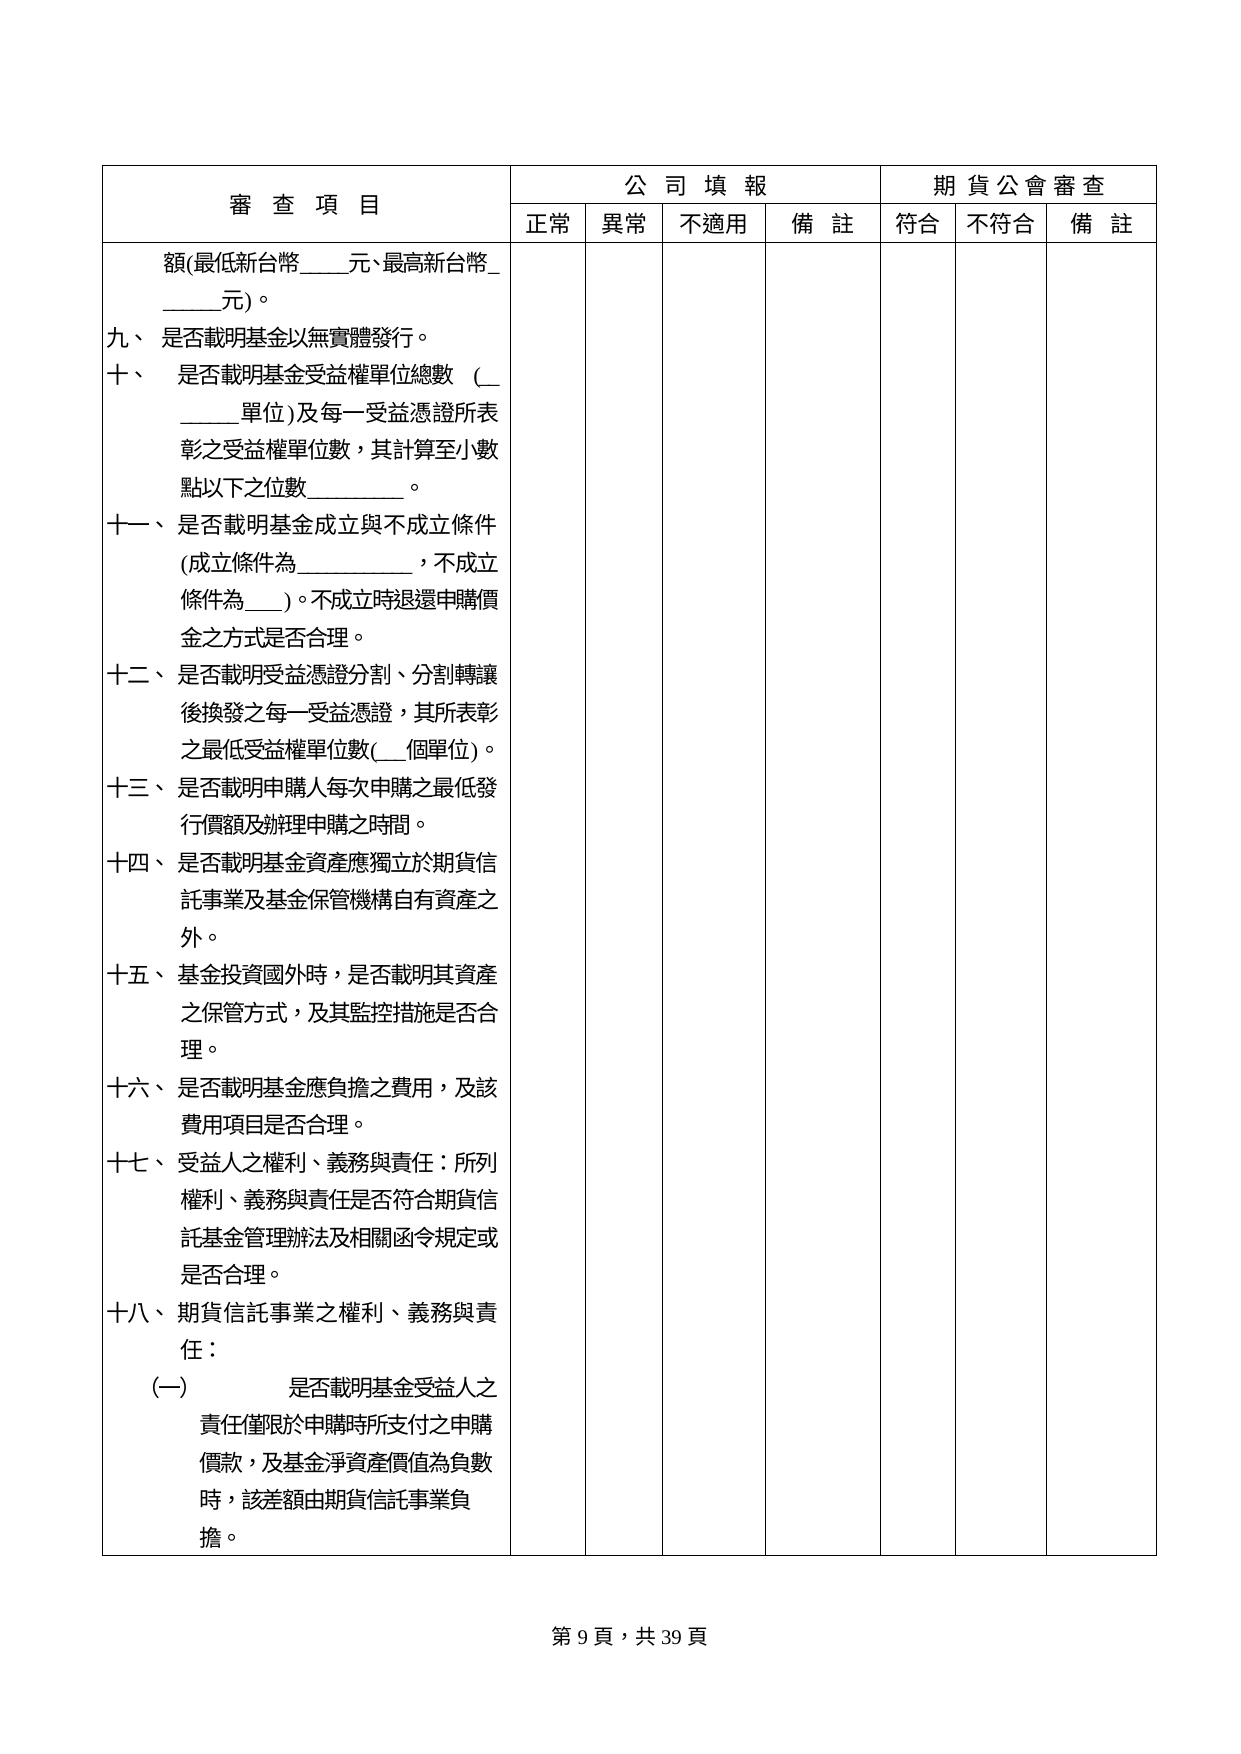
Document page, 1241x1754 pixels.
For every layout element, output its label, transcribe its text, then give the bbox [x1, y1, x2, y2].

table_cell 符合 [881, 204, 955, 242]
table_cell 【期貨信託契約】（追加募集案如無涉變更期貨信託契約則不適用） 是否載明期貨信託事業名稱、地址及簽章。 是否載明保管機構名稱、地址及簽章（信託業兼營期貨信託事業經本會核准得自行保管期貨信託基金資產者，應載明其信託監察人之姓名或名稱）。 是否載明簽約代表人職稱、姓名及簽章。 是否載明簽約日期。 是否載明基金型態(_______)。 是否載明基金名稱及其是否符合期貨信託基金管理辦法第6條規定。 是否載明基金存續期間(______)。 是否載明基金最低及最高淨發行總面額(最低新台幣_____元、最高新台幣_______元)。 是否載明基金以無實體發行。 是否載明基金受益權單位總數 (________單位)及每一受益憑證所表彰之受益權單位數，其計算至小數點以下之位數__________。 是否載明基金成立與不成立條件(成立條件為____________，不成立條件為 )。不成立時退還申購價金之方式是否合理。 是否載明受益憑證分割、分割轉讓後換發之每一受益憑證，其所表彰之最低受益權單位數(___個單位)。 是否載明申購人每次申購之最低發行價額及辦理申購之時間。 是否載明基金資產應獨立於期貨信託事業及基金保管機構自有資產之外。 基金投資國外時，是否載明其資產之保管方式，及其監控措施是否合理。 是否載明基金應負擔之費用，及該費用項目是否合理。 受益人之權利、義務與責任：所列權利、義務與責任是否符合期貨信託基金管理辦法及相關函令規定或是否合理。 期貨信託事業之權利、義務與責任： 是否載明基金受益人之責任僅限於申購時所支付之申購價款，及基金淨資產價值為負數時，該差額由期貨信託事業負擔。 期貨信託事業全權委託其他專業機構運用期貨信託基金時： 是否載明全權委託其他專業機構運用期貨信託基金之受委任機構名稱、金額或比率、範圍、流程及所支付之全權委託費用，並符合「期貨信託事業全權委託其他專業機構運用期貨信託基金應注意事項」規定。 是否載明選任受委任機構之標準及可能變更受委任機構之情形，及該受委任機構之資格標準符合「期貨信託事業全權委託其他專業機構運用期貨信託基金應注意事項」規定。 是否載明對受委任機構之選任或指示，因故意或過失而導致期貨信託基金發生損害者，應負賠償責任，及期貨信託事業依信託契約規定應履行之責任及義務，如委由受委任機構處理者，就受委任機構或其受雇人之故意或過失，應與自己之故意或過失負同一責任，且對因而導致期貨信託基金資產之損害，應負賠償責任。 是否載明期貨信託事業報酬之計算方式(按基金淨資產價值每年之____ %)；且費用合理性是否有佐證資料。 其他所列權利、義務與責任是否符合期貨信託基金管理辦法及相關函令規定或是否合理。 基金保管機構之權利、義務與責任： 是否載明基金保管機構之代理人、代表人或受雇人履行期貨信託契約規定之義務有故意或過失時，基金保管機構應與自己之故意或過失負同一責任（信託業兼營期貨信託事業經本會核准得自行保管期貨信託基金資產者，應敘明信託監察人之權利、義務與責任）。 是否載明保管機構報酬之計算方式(按基金淨資產價值每年之_____%)；且費用合理性是否有佐證資料。 是否依據期貨信託基金管理辦法第71條規定，載明基金保管機構應向本會申報之情形。 其他所列權利、義務與責任是否符合期貨信託基金管理辦法及相關函令規定或是否合理。 運用基金從事期貨交易與投資期貨相關現貨商品之基本方針及範圍： 是否載明基金投資地區及範圍、投資基本方針、策略、特色及定位，並與發行計畫所述相符（註：對照審查表【發行計畫】二、（二）及（三））。 ※投資標的： 是否載明基金對各標的之交易與投資符合期貨信託基金管理辦法第38條至第49條之規定及本會相關函令。 是否載明對基金整體風險控管之方式，並與發行計畫所述相符（註：對照審查表【發行計畫】二、（四））。 並無投資市場上已無交易之標的，如：債券換股權利證書。 股權、債權等屬不同性質商品，已單獨分開列示，如：公司債、可轉換公司債及附認股權公司債。 基本方針及範圍之特殊情形：（註：對照審查表【發行計畫】二、（三）6） 是否載明特殊情形為何，說明如下： 所定特殊情形是否合理。 是否載明收益分配事項。 受益憑證之買回： 是否載明得申請部分買回受益憑證之最低單位數(___個單位)、受益人申請買回受益憑證之程序及時間。 是否載明計算買回價格之計算方式及買回費用。 是否載明暫停或延緩受益憑證買回之情形。 期貨信託事業訂有閉鎖期者，是否載明閉鎖期間（ 個月或開放買回日： ）。 是否載明受益人應於受益憑證發行日後方得申請買回。 營業日之定義及基金淨資產價值之計算： 是否載明營業日之定義（係依國內或國外何市場交易日或舉例說明）。 是否載明基金淨資產價值之計算方式、時點、使用之匯率及評價資訊取得來源等，及其所訂是否符合期貨公會所擬訂，本會核定之計算標準。 保本型基金應再審查： 保本比率是否達投資本金之90％以上。 擬運用之固定收益商品或定期存款是否符合本會依期貨信託基金管理辦法第9條第4項所定之相關規範。 非保本部分之運用範圍是否符合期貨信託基金管理辦法第38條第1項第1款及第2款（僅得從事期貨交易）及相關規定。 保證型基金應再審查： 是否載明保證機構名稱、地址。 保證機構之信用評等是否符合本會有關信用評等之規定。 是否載明保證機構之權利、義務與責任，及其所述是否符合期貨信託基金管理辦法及相關函令規定或是否合理。 傘型基金應再審查： （一）是否載明當任一子基金未達成立條件時，該傘型基金即不成立。 （二）是否載明子基金間不得自動轉換；子基金間之轉換須由受益人申請方得辦理。 是否載明期貨信託契約終止之事由（應包含期貨信託基金管理辦法第83條所定事項）、後續處理程序，及其所述是否合理。 是否載明基金清算程序及分配方式。 是否載明基金合併之情況及條件。 是否載明得由受益人召開受益人會議之事項、條件、出席方式、表決權數等，及其是否符合本會依期貨信託基金管理辦法第97條第1項所定之相關規範。。 是否載明期貨信託契約修訂之事由、方式及應經本會核准。 是否列出應對受益人通知、公告之事項及方式。 所載各項內容是否前後一致並符合相關法令規定。 本期貨信託契約與期貨公會期貨信託契約範本之比較： 律師就期貨信託契約與契約範本不符之內容，已出具合理且對受益人權益之保障與契約範本相較，並無不足情事之意見書。 差異（含配合修正條文）及其說明是否合理且對受益人權益保障無不足之情事。 差異及說明如下： 條﹑項﹑款次 本基金信託契約 期貨信託契約範本 說明 (除上述差異外，餘均與期貨信託契約範本相符) [103, 243, 510, 1555]
table_cell 不適用 [663, 204, 765, 242]
table_cell 備 註 [766, 204, 880, 242]
table_cell [881, 243, 955, 1555]
table_cell 異常 [586, 204, 662, 242]
table_cell [956, 243, 1046, 1555]
table_cell [766, 243, 880, 1555]
table_cell [586, 243, 662, 1555]
table_header 審 查 項 目 [103, 166, 510, 242]
table_cell [1047, 243, 1156, 1555]
table_cell 不符合 [956, 204, 1046, 242]
table_cell 備 註 [1047, 204, 1156, 242]
table_cell [663, 243, 765, 1555]
table_header 期 貨 公 會 審 查 [881, 166, 1156, 203]
table_header 公 司 填 報 [511, 166, 880, 203]
table_cell [511, 243, 585, 1555]
table_cell 正常 [511, 204, 585, 242]
